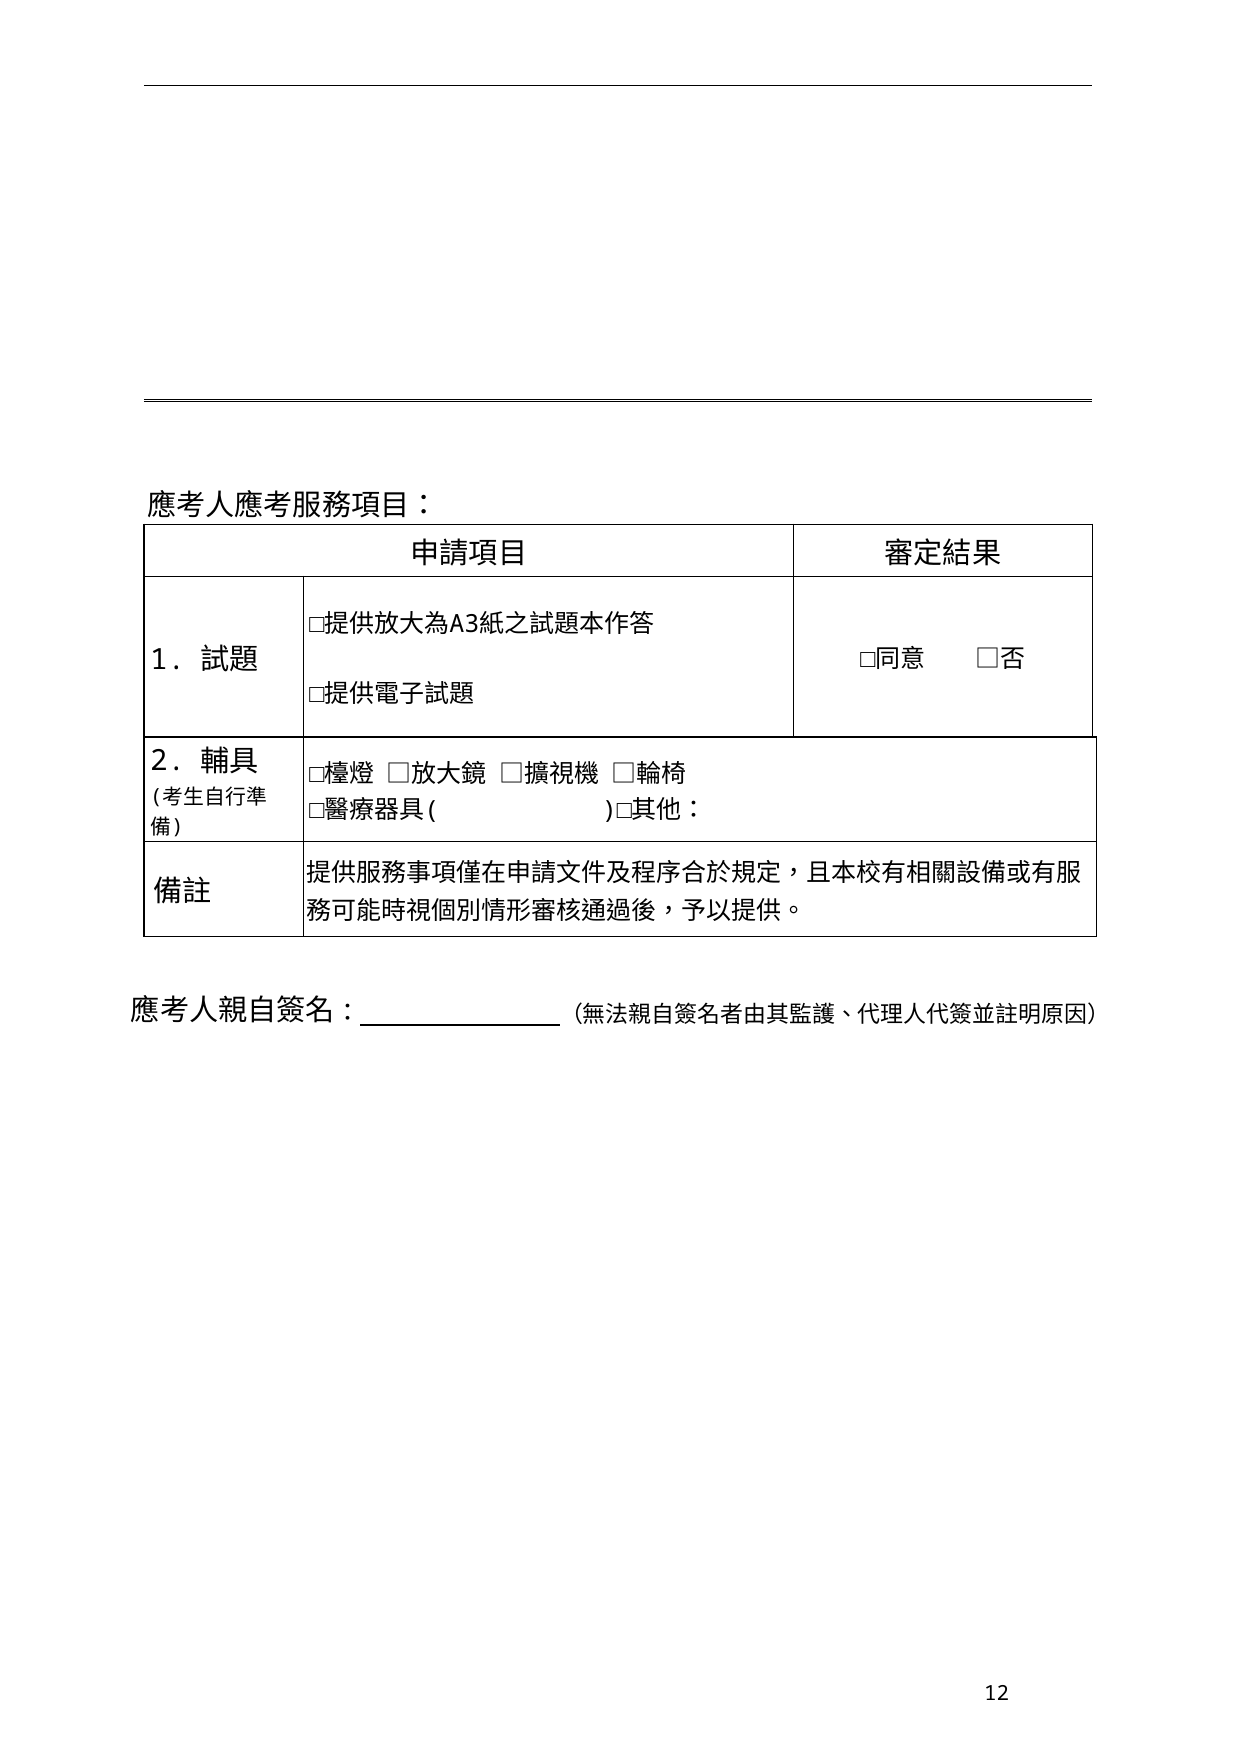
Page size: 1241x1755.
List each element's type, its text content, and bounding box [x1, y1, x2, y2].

table_cell □同意 □否 [794, 577, 1092, 736]
table_cell [1092, 85, 1096, 399]
table_cell [1092, 399, 1096, 523]
table_cell [144, 86, 303, 399]
text 應考人親自簽名： （無法親自簽名者由其監護、代理人代簽並註明原因） [106, 983, 1134, 1029]
table_cell 應考人應考服務項目： [144, 402, 1092, 523]
table_cell □提供放大為A3紙之試題本作答 □提供電子試題 [304, 577, 793, 736]
table_cell 提供服務事項僅在申請文件及程序合於規定，且本校有相關設備或有服務可能時視個別情形審核通過後，予以提供。 [304, 842, 1096, 936]
table_cell 2. 輔具 (考生自行準備) [145, 738, 303, 841]
table_cell 審定結果 [794, 525, 1092, 576]
table_cell [653, 86, 1092, 399]
table_cell 備註 [145, 842, 303, 936]
table_cell 1. 試題 [145, 577, 303, 736]
table_cell [303, 86, 653, 399]
table_cell 申請項目 [145, 525, 793, 576]
table_cell □檯燈 □放大鏡 □擴視機 □輪椅 □醫療器具( )□其他： [304, 738, 1096, 841]
